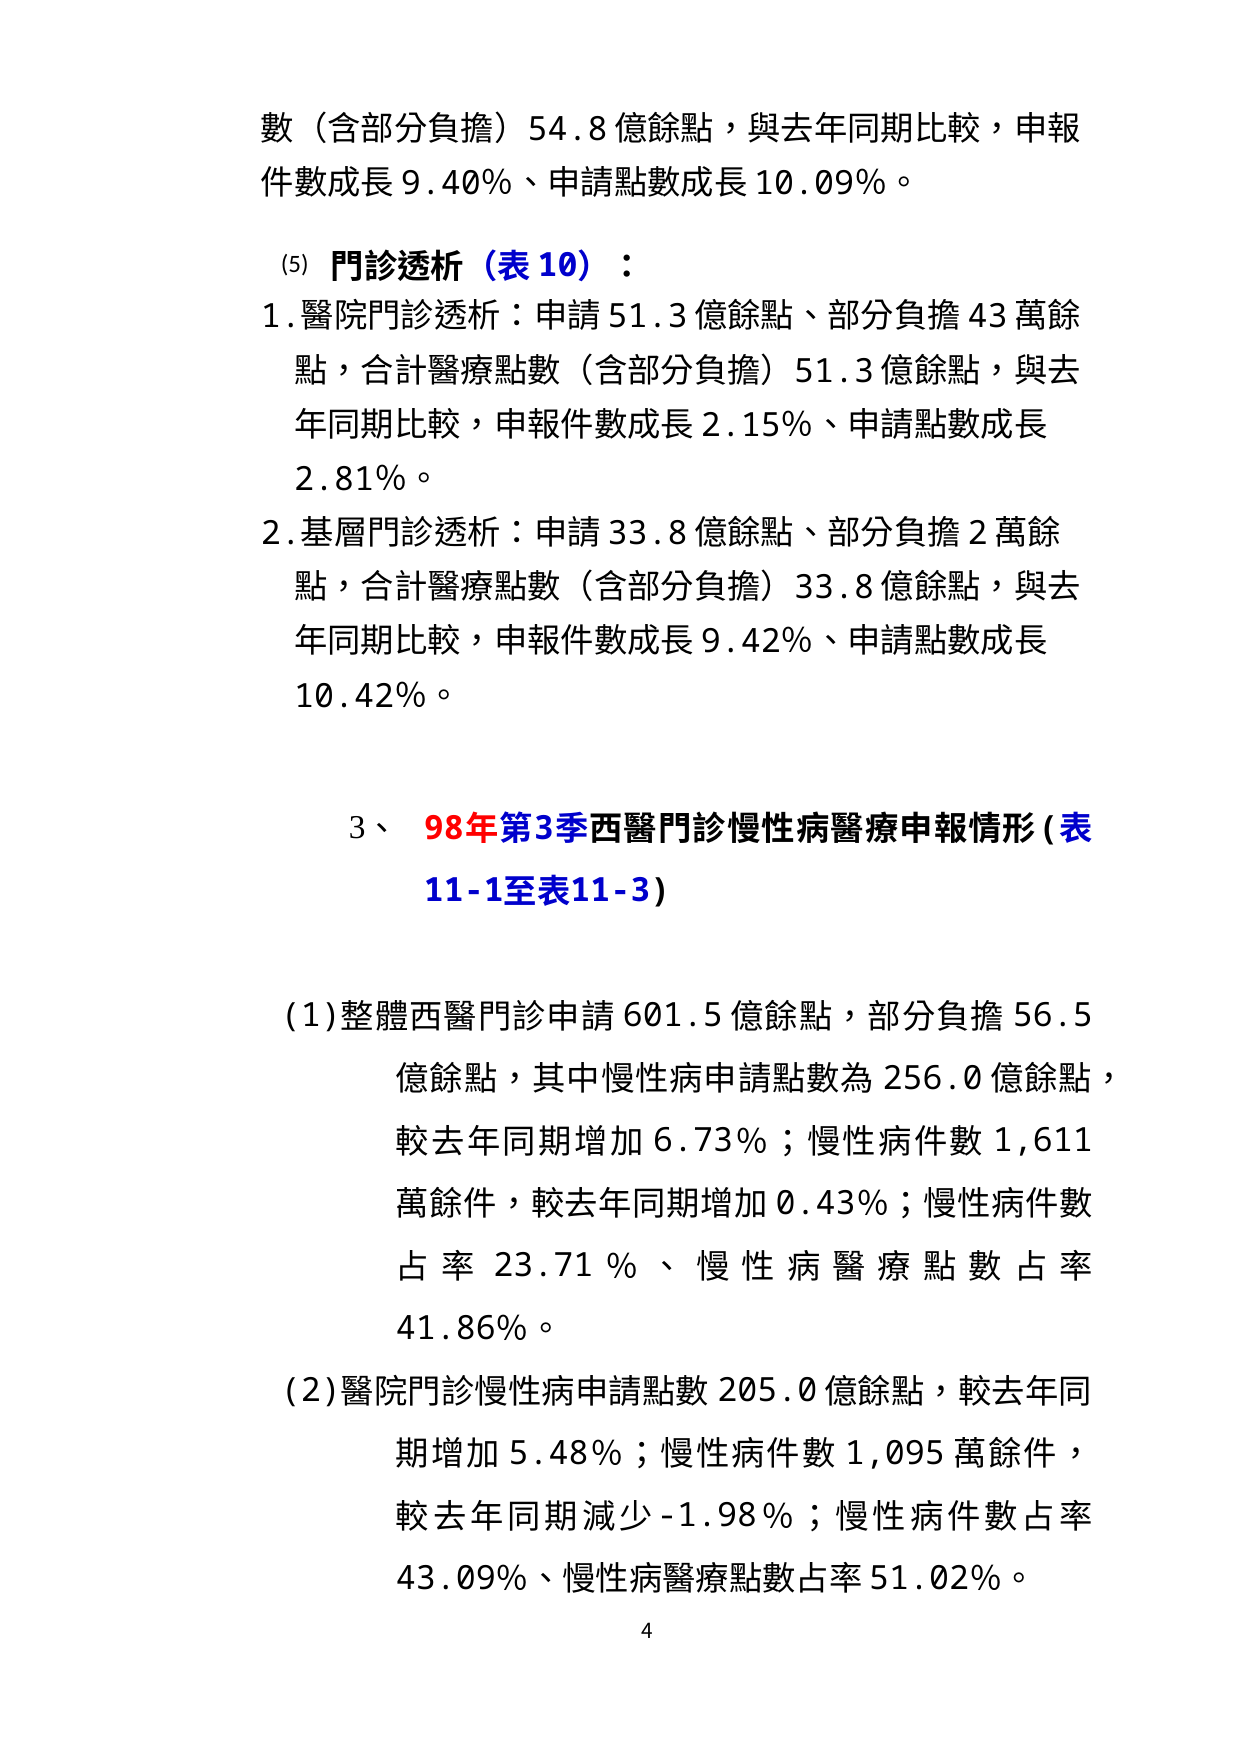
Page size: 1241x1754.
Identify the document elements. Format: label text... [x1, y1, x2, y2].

list 門診透析（表10）： [281, 222, 1093, 284]
list 98年第3季西醫門診慢性病醫療申報情形(表11-1至表11-3) [348, 784, 1093, 909]
text 數（含部分負擔）54.8億餘點，與去年同期比較，申報件數成長9.40％、申請點數成長10.09％。 [261, 97, 1093, 205]
text 2.基層門診透析：申請33.8億餘點、部分負擔2萬餘點，合計醫療點數（含部分負擔）33.8億餘點，與去年同期比較，申報件數成長9.42％、申請點數成長10.42％。 [261, 501, 1093, 718]
list 整體西醫門診申請601.5億餘點，部分負擔56.5億餘點，其中慢性病申請點數為256.0億餘點，較去年同期增加6.73％；慢性病件數1,611萬餘件，較去年同期增加0.43％；慢性病件數占率23.71％、慢性病醫療點數占率41.86％。 [281, 972, 1093, 1347]
list 醫院門診慢性病申請點數205.0億餘點，較去年同期增加5.48％；慢性病件數1,095萬餘件，較去年同期減少-1.98％；慢性病件數占率43.09％、慢性病醫療點數占率51.02％。 [281, 1347, 1093, 1597]
text 1.醫院門診透析：申請51.3億餘點、部分負擔43萬餘點，合計醫療點數（含部分負擔）51.3億餘點，與去年同期比較，申報件數成長2.15％、申請點數成長2.81％。 [261, 284, 1093, 501]
